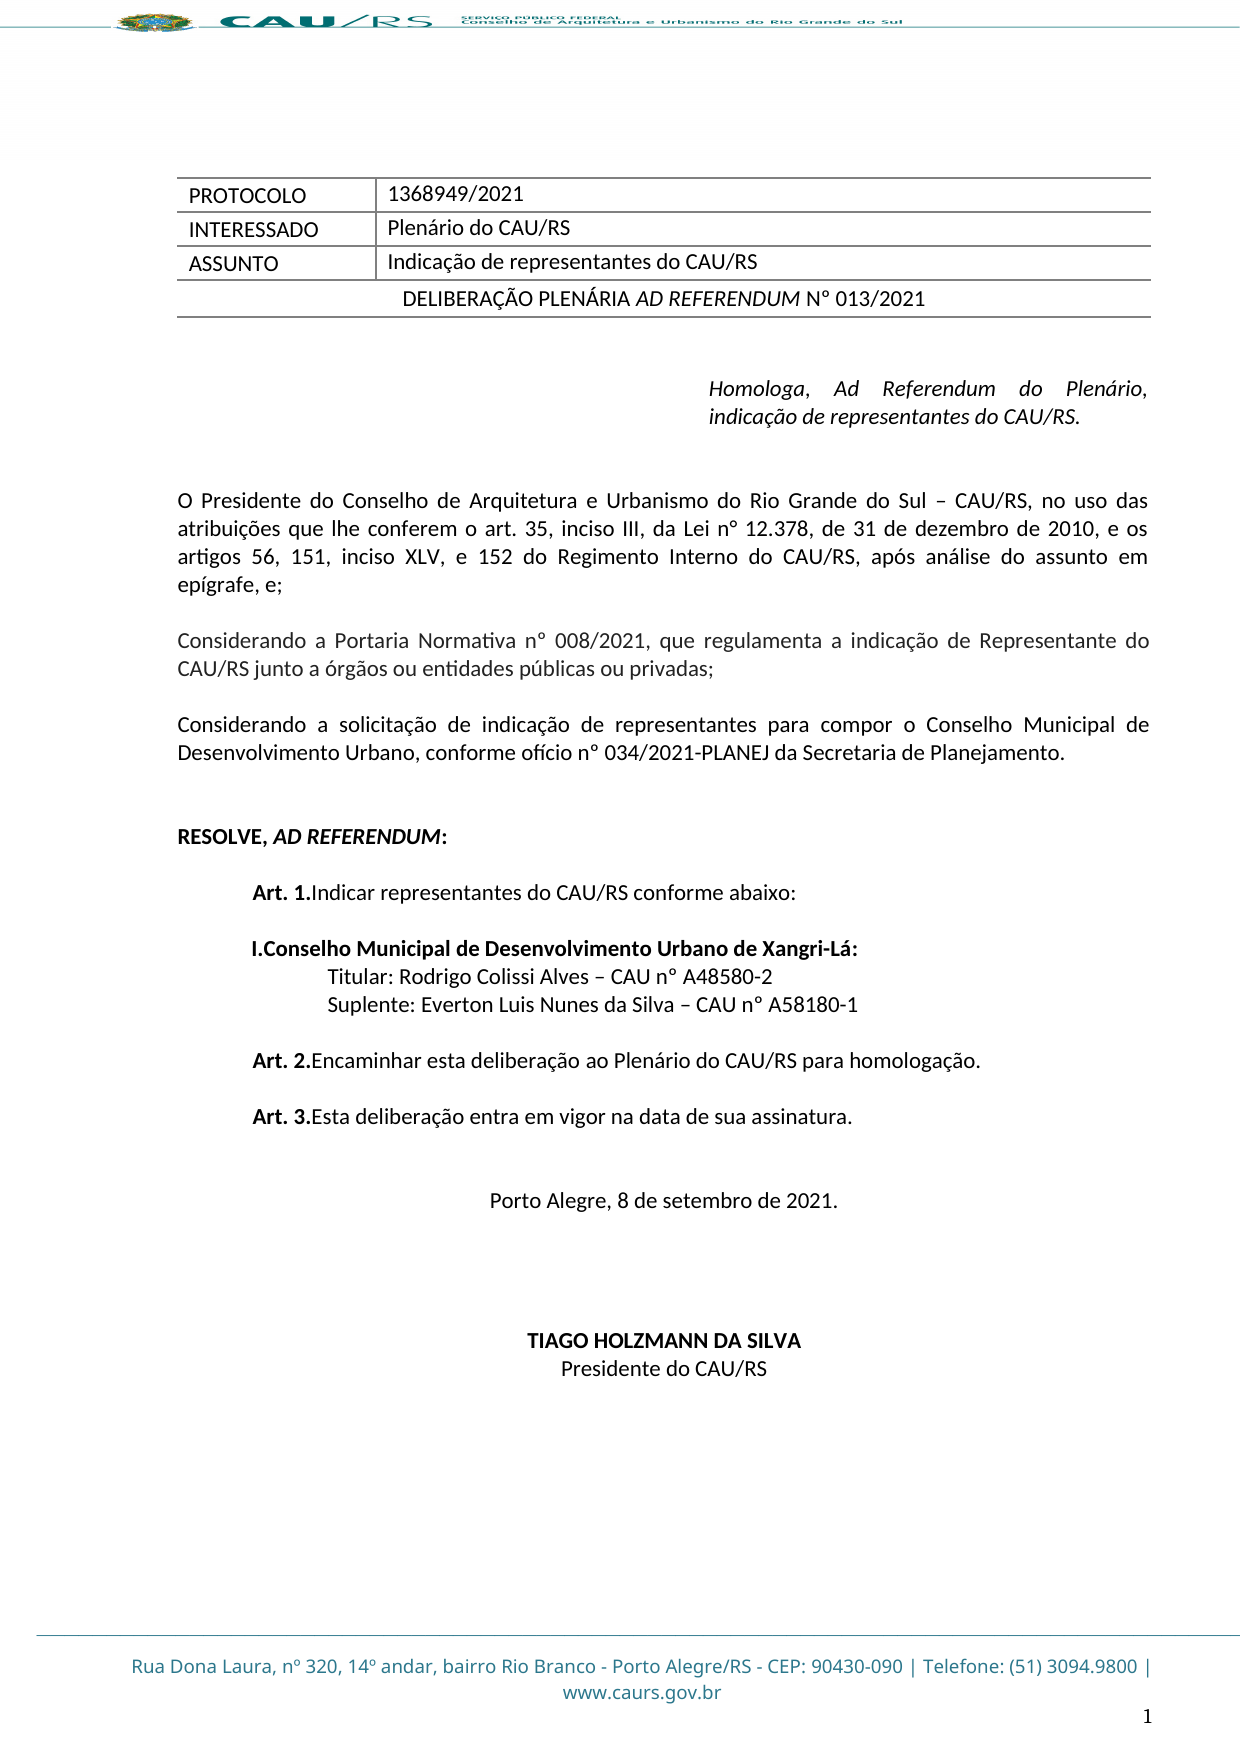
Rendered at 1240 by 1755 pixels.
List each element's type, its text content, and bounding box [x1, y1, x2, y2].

list Suplente: Everton Luis Nunes da Silva – CAU nº A58180-1 [327, 990, 1151, 1018]
table_header PROTOCOLO [177, 179, 375, 211]
text TIAGO HOLZMANN DA SILVA [177, 1327, 1151, 1354]
text Considerando a solicitação de indicação de representantes para compor o Conselho Municipal de Desenvolvimento Urbano, conforme ofício nº 034/2021-PLANEJ da Secretaria de Planejamento. [177, 710, 1151, 766]
table_cell ASSUNTO [177, 247, 375, 279]
list Indicar representantes do CAU/RS conforme abaixo: [252, 878, 1151, 906]
text Presidente do CAU/RS [177, 1354, 1151, 1383]
text O Presidente do Conselho de Arquitetura e Urbanismo do Rio Grande do Sul – CAU/RS, no uso das atribuições que lhe conferem o art. 35, inciso III, da Lei n° 12.378, de 31 de dezembro de 2010, e os artigos 56, 151, inciso XLV, e 152 do Regimento Interno do CAU/RS, após análise do assunto em epígrafe, e; [177, 486, 1151, 598]
list Esta deliberação entra em vigor na data de sua assinatura. [252, 1102, 1151, 1130]
list Encaminhar esta deliberação ao Plenário do CAU/RS para homologação. [252, 1046, 1151, 1074]
table_header 1368949/2021 [377, 179, 1151, 211]
table_cell DELIBERAÇÃO PLENÁRIA AD REFERENDUM Nº 013/2021 [177, 281, 1151, 316]
list Conselho Municipal de Desenvolvimento Urbano de Xangri-Lá: [251, 934, 1151, 962]
text Considerando a Portaria Normativa nº 008/2021, que regulamenta a indicação de Representante do CAU/RS junto a órgãos ou entidades públicas ou privadas; [177, 626, 1151, 682]
text Titular: Rodrigo Colissi Alves – CAU nº A48580-2 [327, 962, 1151, 990]
table_cell Indicação de representantes do CAU/RS [377, 247, 1151, 279]
text Homologa, Ad Referendum do Plenário, indicação de representantes do CAU/RS. [709, 374, 1151, 430]
text RESOLVE, AD REFERENDUM: [177, 822, 1151, 850]
table_cell INTERESSADO [177, 213, 375, 245]
table_cell Plenário do CAU/RS [377, 213, 1151, 245]
text Porto Alegre, 8 de setembro de 2021. [177, 1186, 1151, 1214]
